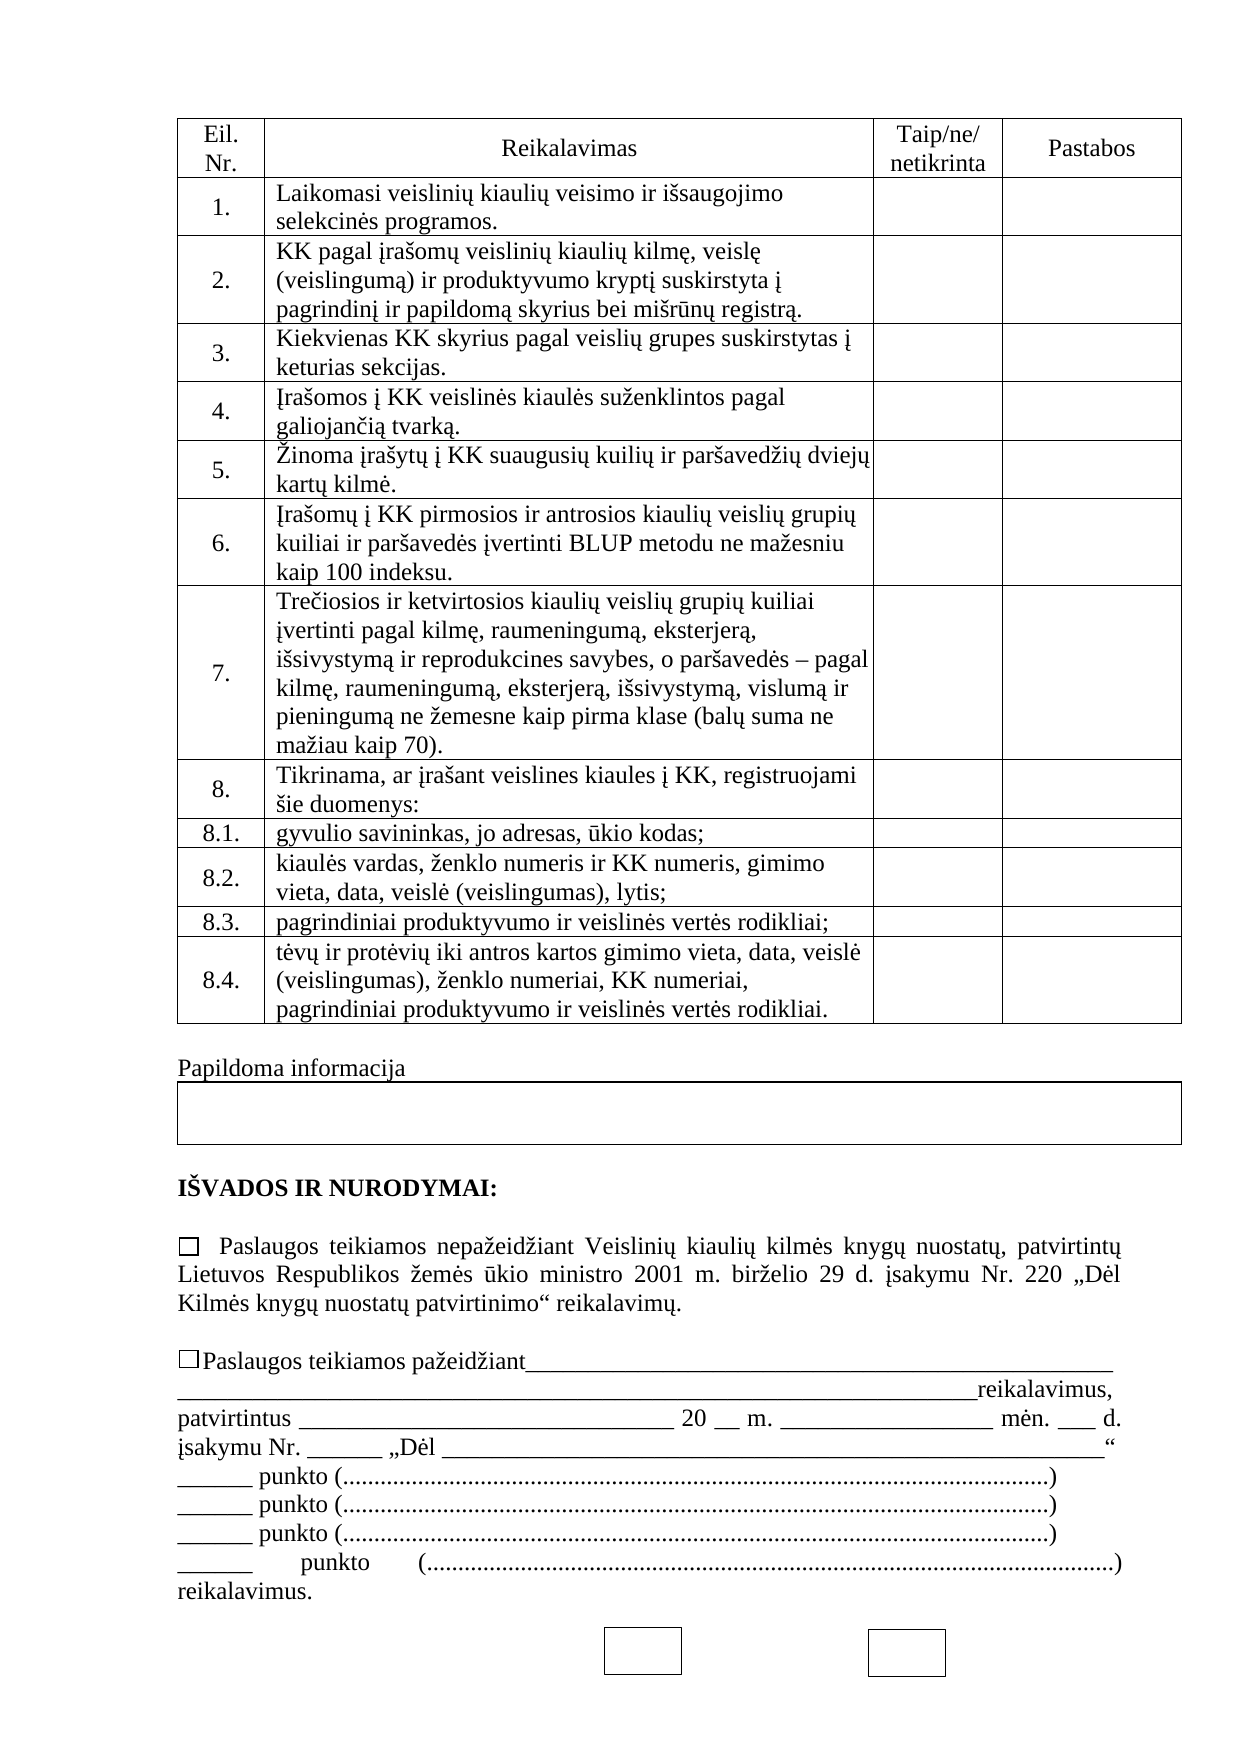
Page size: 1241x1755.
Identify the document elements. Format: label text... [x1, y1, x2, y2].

table_cell [874, 382, 1002, 439]
table_cell tėvų ir protėvių iki antros kartos gimimo vieta, data, veislė (veislingumas), ženklo numeriai, KK numeriai, pagrindiniai produktyvumo ir veislinės vertės rodikliai. [265, 937, 873, 1023]
table_cell 8.4. [178, 937, 264, 1023]
table_cell [1003, 382, 1181, 439]
table_cell gyvulio savininkas, jo adresas, ūkio kodas; [265, 819, 873, 847]
table_cell 6. [178, 499, 264, 585]
table_cell Kiekvienas KK skyrius pagal veislių grupes suskirstytas į keturias sekcijas. [265, 324, 873, 381]
text ______ punkto (.................................................................................................................) [177, 1461, 1122, 1489]
table_cell 8.1. [178, 819, 264, 847]
table_cell [874, 907, 1002, 936]
table_cell [1003, 236, 1181, 322]
table_cell [1003, 441, 1181, 498]
text ______ punkto (.................................................................................................................) [177, 1518, 1122, 1547]
table_cell 4. [178, 382, 264, 439]
table_header Pastabos [1003, 119, 1181, 177]
text Paslaugos teikiamos nepažeidžiant Veislinių kiaulių kilmės knygų nuostatų, patvirtintų Lietuvos Respublikos žemės ūkio ministro 2001 m. birželio 29 d. įsakymu Nr. 220 „Dėl Kilmės knygų nuostatų patvirtinimo“ reikalavimų. [177, 1231, 1122, 1317]
table_header Reikalavimas [265, 119, 873, 177]
table_cell [874, 236, 1002, 322]
table_cell kiaulės vardas, ženklo numeris ir KK numeris, gimimo vieta, data, veislė (veislingumas), lytis; [265, 848, 873, 906]
table_cell [1003, 178, 1181, 235]
table_cell pagrindiniai produktyvumo ir veislinės vertės rodikliai; [265, 907, 873, 936]
table_cell 7. [178, 586, 264, 759]
table_cell [874, 848, 1002, 906]
table_cell Įrašomų į KK pirmosios ir antrosios kiaulių veislių grupių kuiliai ir paršavedės įvertinti BLUP metodu ne mažesniu kaip 100 indeksu. [265, 499, 873, 585]
text Paslaugos teikiamos pažeidžiant_______________________________________________ [177, 1346, 1122, 1374]
text išvadOS IR NURODYMAI: [177, 1173, 1122, 1202]
table_cell [1003, 324, 1181, 381]
table_cell [1003, 586, 1181, 759]
table_header Eil. Nr. [178, 119, 264, 177]
table_cell Laikomasi veislinių kiaulių veisimo ir išsaugojimo selekcinės programos. [265, 178, 873, 235]
table_cell 3. [178, 324, 264, 381]
table_cell 1. [178, 178, 264, 235]
table_cell [1003, 848, 1181, 906]
table_cell [874, 441, 1002, 498]
text ______ punkto (..............................................................................................................) reikalavimus. [177, 1547, 1122, 1604]
text ________________________________________________________________reikalavimus, patvirtintus ______________________________ 20 __ m. _________________ mėn. ___ d. įsakymu Nr. ______ „Dėl _____________________________________________________“ [177, 1374, 1122, 1461]
table_cell [874, 819, 1002, 847]
table_cell [1003, 907, 1181, 936]
table_cell [874, 760, 1002, 817]
table_cell 5. [178, 441, 264, 498]
table_cell 8.2. [178, 848, 264, 906]
table_cell [1003, 499, 1181, 585]
table_cell [1003, 819, 1181, 847]
table_cell [874, 586, 1002, 759]
table_cell [1003, 760, 1181, 817]
table_cell Įrašomos į KK veislinės kiaulės suženklintos pagal galiojančią tvarką. [265, 382, 873, 439]
text ______ punkto (.................................................................................................................) [177, 1489, 1122, 1518]
table_cell Trečiosios ir ketvirtosios kiaulių veislių grupių kuiliai įvertinti pagal kilmę, raumeningumą, eksterjerą, išsivystymą ir reprodukcines savybes, o paršavedės – pagal kilmę, raumeningumą, eksterjerą, išsivystymą, vislumą ir pieningumą ne žemesne kaip pirma klase (balų suma ne mažiau kaip 70). [265, 586, 873, 759]
text Papildoma informacija [177, 1053, 1122, 1081]
table_cell [874, 499, 1002, 585]
table_cell KK pagal įrašomų veislinių kiaulių kilmę, veislę (veislingumą) ir produktyvumo kryptį suskirstyta į pagrindinį ir papildomą skyrius bei mišrūnų registrą. [265, 236, 873, 322]
table_header [178, 1083, 1181, 1143]
table_cell [874, 324, 1002, 381]
table_cell [1003, 937, 1181, 1023]
table_cell 8. [178, 760, 264, 817]
table_cell Žinoma įrašytų į KK suaugusių kuilių ir paršavedžių dviejų kartų kilmė. [265, 441, 873, 498]
table_cell Tikrinama, ar įrašant veislines kiaules į KK, registruojami šie duomenys: [265, 760, 873, 817]
table_cell 8.3. [178, 907, 264, 936]
table_cell [874, 178, 1002, 235]
table_header Taip/ne/ netikrinta [874, 119, 1002, 177]
table_cell 2. [178, 236, 264, 322]
table_cell [874, 937, 1002, 1023]
